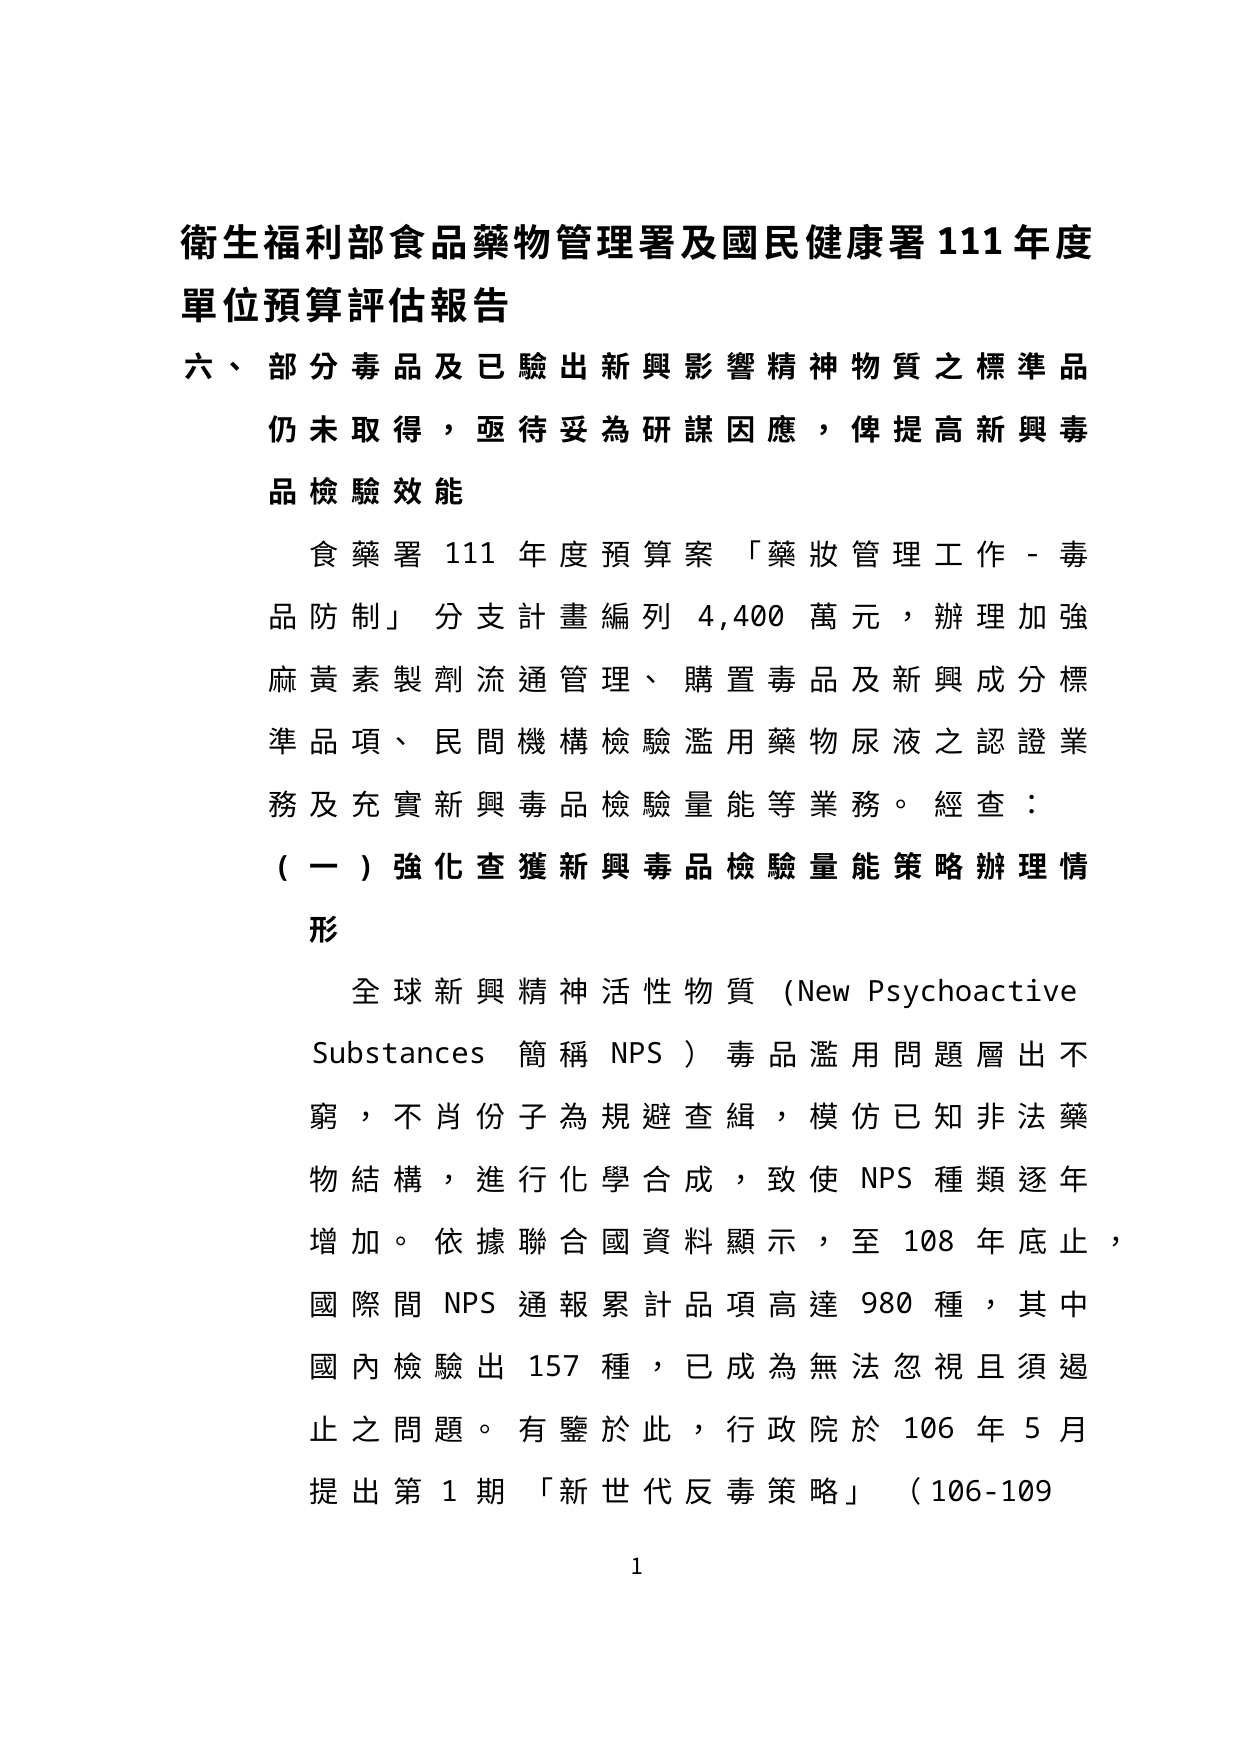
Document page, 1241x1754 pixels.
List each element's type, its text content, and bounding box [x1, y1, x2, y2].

text (一)強化查獲新興毒品檢驗量能策略辦理情形 [237, 823, 1095, 948]
text 食藥署111年度預算案「藥妝管理工作-毒品防制」分支計畫編列4,400萬元，辦理加強麻黃素製劑流通管理、購置毒品及新興成分標準品項、民間機構檢驗濫用藥物尿液之認證業務及充實新興毒品檢驗量能等業務。經查： [237, 511, 1095, 823]
text 全球新興精神活性物質(New Psychoactive Substances 簡稱NPS）毒品濫用問題層出不窮，不肖份子為規避查緝，模仿已知非法藥物結構，進行化學合成，致使NPS種類逐年增加。依據聯合國資料顯示，至108年底止，國際間NPS通報累計品項高達980種，其中國內檢驗出157種，已成為無法忽視且須遏止之問題。有鑒於此，行政院於106年5月提出第1期「新世代反毒策略」（106-109年），其中食藥署配合執行之策略為推動新興毒品防制策略－強化查獲新興毒品之檢驗量能。 [267, 948, 1095, 1511]
text 六、部分毒品及已驗出新興影響精神物質之標準品仍未取得，亟待妥為研謀因應，俾提高新興毒品檢驗效能 [178, 323, 1095, 511]
text 衛生福利部食品藥物管理署及國民健康署111年度單位預算評估報告 [178, 198, 1095, 323]
